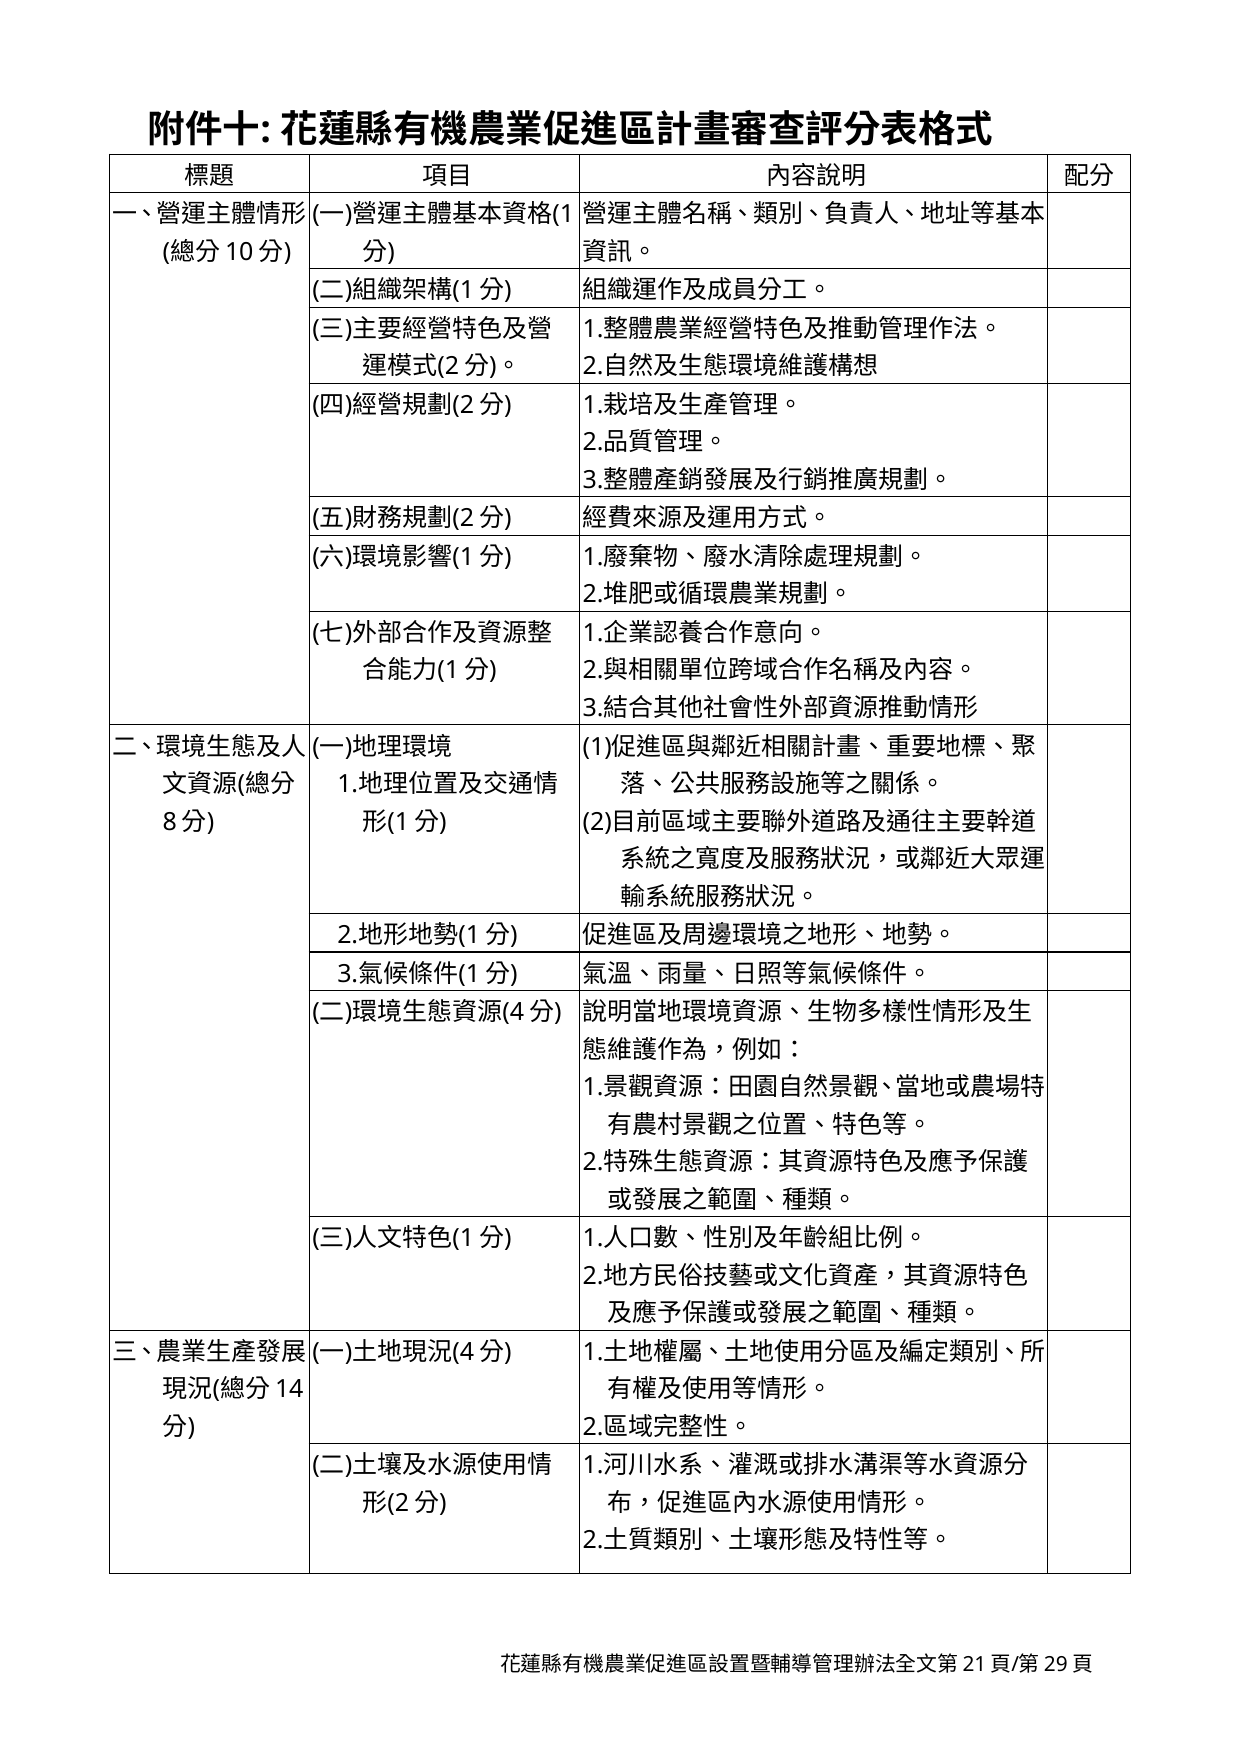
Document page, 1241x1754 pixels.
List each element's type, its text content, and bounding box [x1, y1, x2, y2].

table_header 配分 [1048, 155, 1130, 192]
table_cell (一)地理環境 1.地理位置及交通情形(1分) [310, 725, 579, 913]
table_cell (二)土壤及水源使用情形(2分) [310, 1444, 579, 1573]
table_cell 二、環境生態及人文資源(總分8分) [110, 725, 309, 1329]
table_cell 說明當地環境資源、生物多樣性情形及生態維護作為，例如： 1.景觀資源：田園自然景觀、當地或農場特有農村景觀之位置、特色等。 2.特殊生態資源：其資源特色及應予保護或發展之範圍、種類。 [580, 991, 1047, 1216]
table_cell [1048, 914, 1130, 951]
table_cell [1048, 193, 1130, 268]
table_cell (五)財務規劃(2分) [310, 497, 579, 535]
table_cell 1.整體農業經營特色及推動管理作法。 2.自然及生態環境維護構想 [580, 308, 1047, 383]
table_cell (二)環境生態資源(4分) [310, 991, 579, 1216]
table_cell [1048, 1331, 1130, 1443]
table_cell [1048, 497, 1130, 535]
table_cell [1048, 1217, 1130, 1329]
table_cell (六)環境影響(1分) [310, 536, 579, 611]
table_cell [1048, 536, 1130, 611]
table_cell (四)經營規劃(2分) [310, 384, 579, 496]
table_cell [1048, 384, 1130, 496]
table_header 內容說明 [580, 155, 1047, 192]
table_cell (二)組織架構(1分) [310, 269, 579, 307]
table_cell [1048, 991, 1130, 1216]
table_cell [1048, 308, 1130, 383]
table_cell [1048, 953, 1130, 990]
table_header 項目 [310, 155, 579, 192]
table_cell 組織運作及成員分工。 [580, 269, 1047, 307]
table_cell (三)人文特色(1分) [310, 1217, 579, 1329]
table_cell 三、農業生產發展現況(總分14分) [110, 1331, 309, 1573]
table_cell [1048, 612, 1130, 724]
table_cell 促進區及周邊環境之地形、地勢。 [580, 914, 1047, 951]
table_cell 一、營運主體情形(總分10分) [110, 193, 309, 724]
table_cell (三)主要經營特色及營運模式(2分)。 [310, 308, 579, 383]
table_cell 1.河川水系、灌溉或排水溝渠等水資源分布，促進區內水源使用情形。 2.土質類別、土壤形態及特性等。 [580, 1444, 1047, 1573]
table_cell (七)外部合作及資源整合能力(1分) [310, 612, 579, 724]
table_header 標題 [110, 155, 309, 192]
table_cell 1.企業認養合作意向。 2.與相關單位跨域合作名稱及內容。 3.結合其他社會性外部資源推動情形 [580, 612, 1047, 724]
table_cell 2.地形地勢(1分) [310, 914, 579, 951]
table_cell [1048, 725, 1130, 913]
table_cell 3.氣候條件(1分) [310, 953, 579, 990]
table_cell 經費來源及運用方式。 [580, 497, 1047, 535]
table_cell (一)土地現況(4分) [310, 1331, 579, 1443]
table_cell 1.栽培及生產管理。 2.品質管理。 3.整體產銷發展及行銷推廣規劃。 [580, 384, 1047, 496]
table_cell 1.人口數、性別及年齡組比例。 2.地方民俗技藝或文化資產，其資源特色及應予保護或發展之範圍、種類。 [580, 1217, 1047, 1329]
table_cell (1)促進區與鄰近相關計畫、重要地標、聚落、公共服務設施等之關係。 (2)目前區域主要聯外道路及通往主要幹道系統之寬度及服務狀況，或鄰近大眾運輸系統服務狀況。 [580, 725, 1047, 913]
table_cell 氣溫、雨量、日照等氣候條件。 [580, 953, 1047, 990]
table_cell (一)營運主體基本資格(1分) [310, 193, 579, 268]
table_cell [1048, 269, 1130, 307]
table_cell [1048, 1444, 1130, 1573]
text 附件十: 花蓮縣有機農業促進區計畫審查評分表格式 [148, 99, 1092, 153]
table_cell 營運主體名稱、類別、負責人、地址等基本資訊。 [580, 193, 1047, 268]
table_cell 1.土地權屬、土地使用分區及編定類別、所有權及使用等情形。 2.區域完整性。 [580, 1331, 1047, 1443]
table_cell 1.廢棄物、廢水清除處理規劃。 2.堆肥或循環農業規劃。 [580, 536, 1047, 611]
